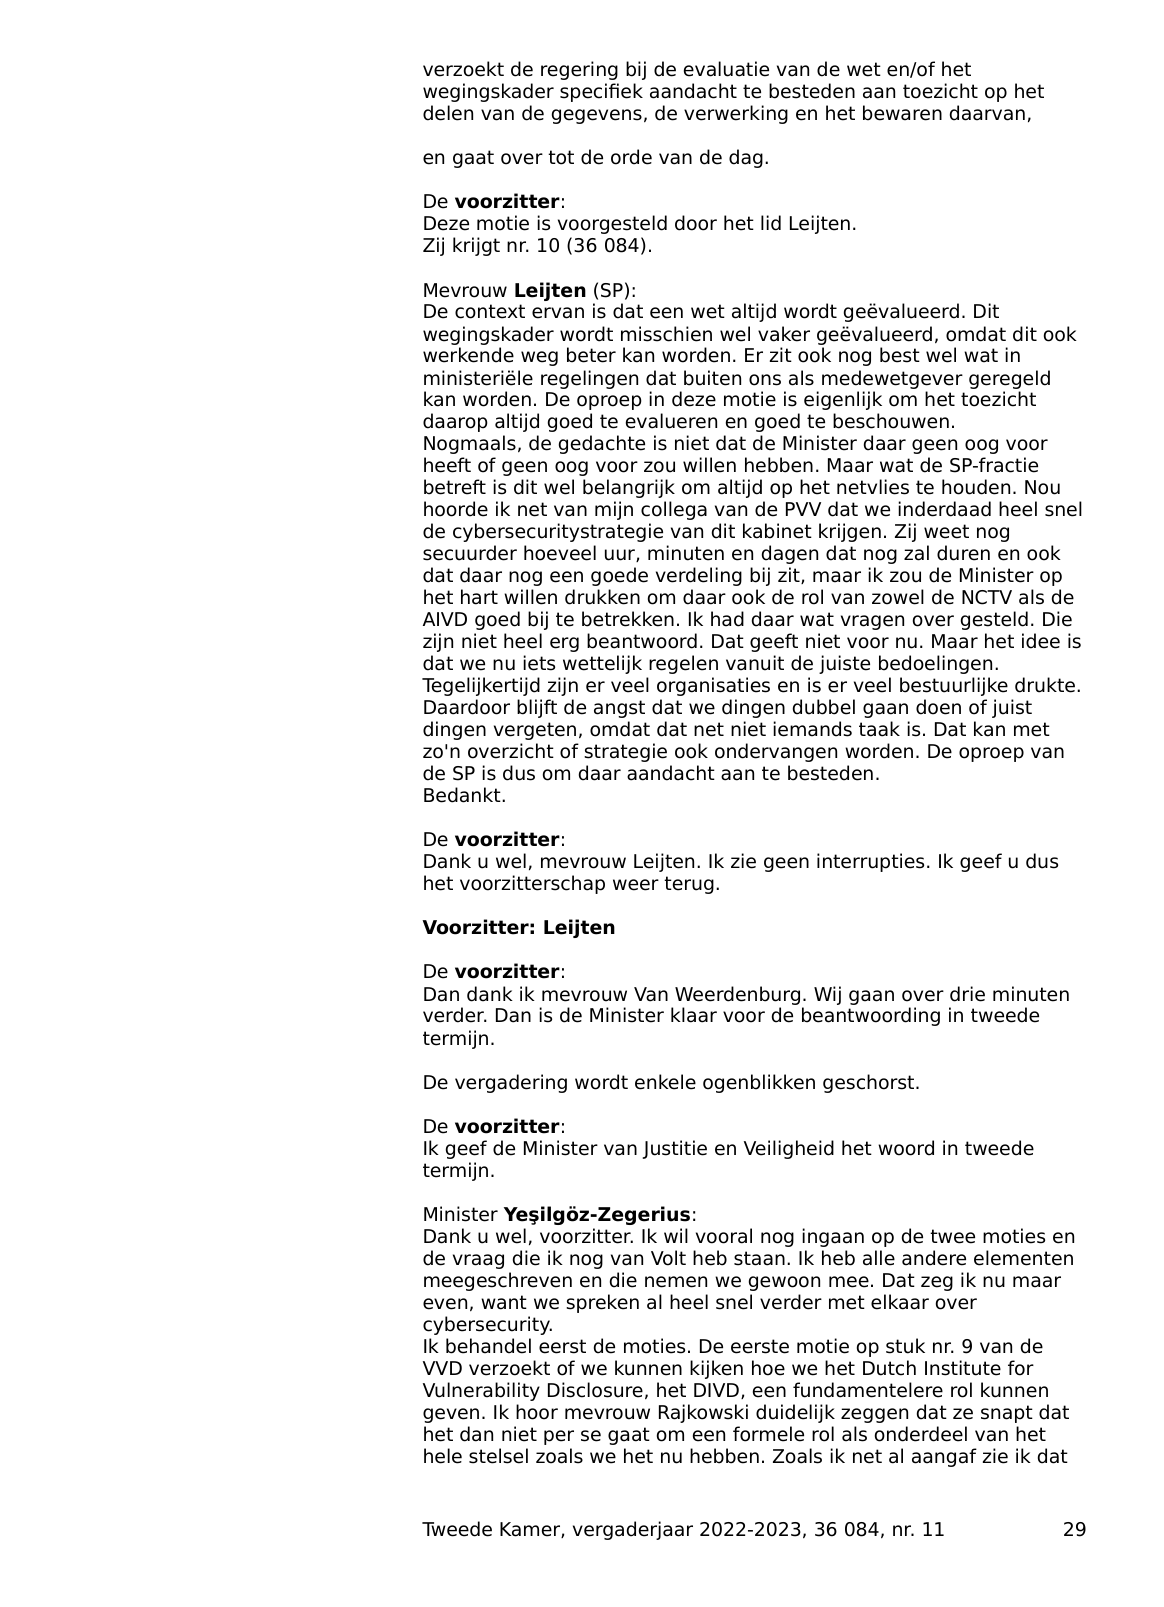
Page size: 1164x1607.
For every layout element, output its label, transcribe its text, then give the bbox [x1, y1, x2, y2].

text De voorzitter: [422, 191, 1087, 213]
text Voorzitter: Leijten [422, 917, 1087, 939]
text Minister Yeşilgöz-Zegerius: [422, 1204, 1087, 1226]
text De context ervan is dat een wet altijd wordt geëvalueerd. Dit wegingskader wordt misschien wel vaker geëvalueerd, omdat dit ook werkende weg beter kan worden. Er zit ook nog best wel wat in ministeriële regelingen dat buiten ons als medewetgever geregeld kan worden. De oproep in deze motie is eigenlijk om het toezicht daarop altijd goed te evalueren en goed te beschouwen. [422, 301, 1087, 433]
text Nogmaals, de gedachte is niet dat de Minister daar geen oog voor heeft of geen oog voor zou willen hebben. Maar wat de SP-fractie betreft is dit wel belangrijk om altijd op het netvlies te houden. Nou hoorde ik net van mijn collega van de PVV dat we inderdaad heel snel de cybersecuritystrategie van dit kabinet krijgen. Zij weet nog secuurder hoeveel uur, minuten en dagen dat nog zal duren en ook dat daar nog een goede verdeling bij zit, maar ik zou de Minister op het hart willen drukken om daar ook de rol van zowel de NCTV als de AIVD goed bij te betrekken. Ik had daar wat vragen over gesteld. Die zijn niet heel erg beantwoord. Dat geeft niet voor nu. Maar het idee is dat we nu iets wettelijk regelen vanuit de juiste bedoelingen. Tegelijkertijd zijn er veel organisaties en is er veel bestuurlijke drukte. Daardoor blijft de angst dat we dingen dubbel gaan doen of juist dingen vergeten, omdat dat net niet iemands taak is. Dat kan met zo'n overzicht of strategie ook ondervangen worden. De oproep van de SP is dus om daar aandacht aan te besteden. [422, 433, 1087, 785]
text Ik geef de Minister van Justitie en Veiligheid het woord in tweede termijn. [422, 1138, 1087, 1182]
text De vergadering wordt enkele ogenblikken geschorst. [422, 1072, 1087, 1093]
text Mevrouw Leijten (SP): [422, 279, 1087, 301]
text Deze motie is voorgesteld door het lid Leijten. [422, 213, 1087, 235]
text Dank u wel, voorzitter. Ik wil vooral nog ingaan op de twee moties en de vraag die ik nog van Volt heb staan. Ik heb alle andere elementen meegeschreven en die nemen we gewoon mee. Dat zeg ik nu maar even, want we spreken al heel snel verder met elkaar over cybersecurity. [422, 1226, 1087, 1336]
text Ik behandel eerst de moties. De eerste motie op stuk nr. 9 van de VVD verzoekt of we kunnen kijken hoe we het Dutch Institute for Vulnerability Disclosure, het DIVD, een fundamentelere rol kunnen geven. Ik hoor mevrouw Rajkowski duidelijk zeggen dat ze snapt dat het dan niet per se gaat om een formele rol als onderdeel van het hele stelsel zoals we het nu hebben. Zoals ik net al aangaf zie ik dat [422, 1336, 1087, 1468]
text Dank u wel, mevrouw Leijten. Ik zie geen interrupties. Ik geef u dus het voorzitterschap weer terug. [422, 851, 1087, 895]
text Dan dank ik mevrouw Van Weerdenburg. Wij gaan over drie minuten verder. Dan is de Minister klaar voor de beantwoording in tweede termijn. [422, 983, 1087, 1049]
text en gaat over tot de orde van de dag. [422, 147, 1087, 169]
text Zij krijgt nr. 10 (36 084). [422, 235, 1087, 257]
text Bedankt. [422, 785, 1087, 807]
text De voorzitter: [422, 1116, 1087, 1138]
text verzoekt de regering bij de evaluatie van de wet en/of het wegingskader specifiek aandacht te besteden aan toezicht op het delen van de gegevens, de verwerking en het bewaren daarvan, [422, 59, 1087, 125]
text De voorzitter: [422, 961, 1087, 983]
text De voorzitter: [422, 829, 1087, 851]
